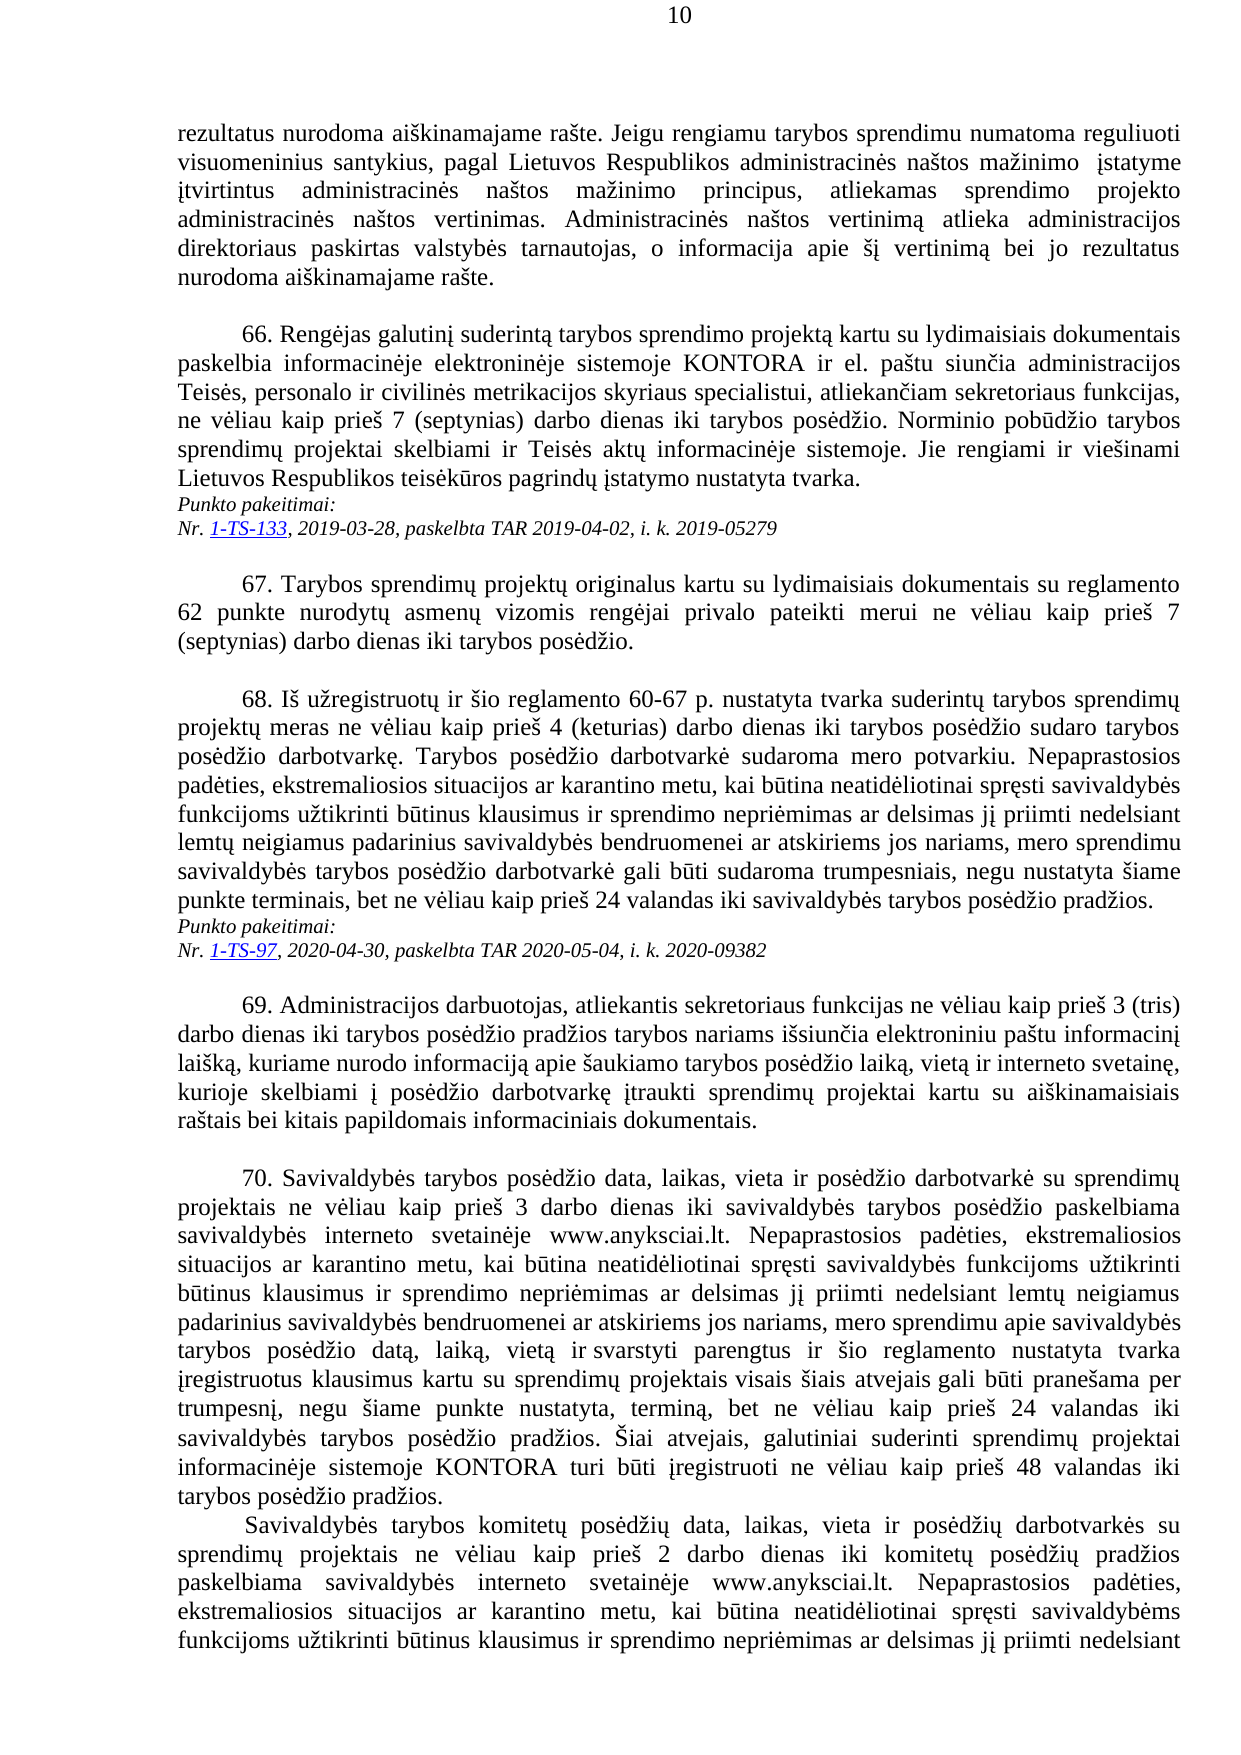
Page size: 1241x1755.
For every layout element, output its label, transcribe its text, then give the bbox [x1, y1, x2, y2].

text Punkto pakeitimai: [177, 492, 1181, 516]
text 68. Iš užregistruotų ir šio reglamento 60-67 p. nustatyta tvarka suderintų tarybos sprendimų projektų meras ne vėliau kaip prieš 4 (keturias) darbo dienas iki tarybos posėdžio sudaro tarybos posėdžio darbotvarkę. Tarybos posėdžio darbotvarkė sudaroma mero potvarkiu. Nepaprastosios padėties, ekstremaliosios situacijos ar karantino metu, kai būtina neatidėliotinai spręsti savivaldybės funkcijoms užtikrinti būtinus klausimus ir sprendimo nepriėmimas ar delsimas jį priimti nedelsiant lemtų neigiamus padarinius savivaldybės bendruomenei ar atskiriems jos nariams, mero sprendimu savivaldybės tarybos posėdžio darbotvarkė gali būti sudaroma trumpesniais, negu nustatyta šiame punkte terminais, bet ne vėliau kaip prieš 24 valandas iki savivaldybės tarybos posėdžio pradžios. [177, 684, 1181, 914]
text Savivaldybės tarybos komitetų posėdžių data, laikas, vieta ir posėdžių darbotvarkės su sprendimų projektais ne vėliau kaip prieš 2 darbo dienas iki komitetų posėdžių pradžios paskelbiama savivaldybės interneto svetainėje www.anyksciai.lt. Nepaprastosios padėties, ekstremaliosios situacijos ar karantino metu, kai būtina neatidėliotinai spręsti savivaldybėms funkcijoms užtikrinti būtinus klausimus ir sprendimo nepriėmimas ar delsimas jį priimti nedelsiant [177, 1510, 1181, 1654]
text Nr. 1-TS-97, 2020-04-30, paskelbta TAR 2020-05-04, i. k. 2020-09382 [177, 938, 1181, 962]
text Nr. 1-TS-133, 2019-03-28, paskelbta TAR 2019-04-02, i. k. 2019-05279 [177, 516, 1181, 540]
text rezultatus nurodoma aiškinamajame rašte. Jeigu rengiamu tarybos sprendimu numatoma reguliuoti visuomeninius santykius, pagal Lietuvos Respublikos administracinės naštos mažinimo įstatyme įtvirtintus administracinės naštos mažinimo principus, atliekamas sprendimo projekto administracinės naštos vertinimas. Administracinės naštos vertinimą atlieka administracijos direktoriaus paskirtas valstybės tarnautojas, o informacija apie šį vertinimą bei jo rezultatus nurodoma aiškinamajame rašte. [177, 118, 1181, 291]
text 69. Administracijos darbuotojas, atliekantis sekretoriaus funkcijas ne vėliau kaip prieš 3 (tris) darbo dienas iki tarybos posėdžio pradžios tarybos nariams išsiunčia elektroniniu paštu informacinį laišką, kuriame nurodo informaciją apie šaukiamo tarybos posėdžio laiką, vietą ir interneto svetainę, kurioje skelbiami į posėdžio darbotvarkę įtraukti sprendimų projektai kartu su aiškinamaisiais raštais bei kitais papildomais informaciniais dokumentais. [177, 991, 1181, 1134]
text Punkto pakeitimai: [177, 914, 1181, 938]
text 66. Rengėjas galutinį suderintą tarybos sprendimo projektą kartu su lydimaisiais dokumentais paskelbia informacinėje elektroninėje sistemoje KONTORA ir el. paštu siunčia administracijos Teisės, personalo ir civilinės metrikacijos skyriaus specialistui, atliekančiam sekretoriaus funkcijas, ne vėliau kaip prieš 7 (septynias) darbo dienas iki tarybos posėdžio. Norminio pobūdžio tarybos sprendimų projektai skelbiami ir Teisės aktų informacinėje sistemoje. Jie rengiami ir viešinami Lietuvos Respublikos teisėkūros pagrindų įstatymo nustatyta tvarka. [177, 319, 1181, 492]
text 70. Savivaldybės tarybos posėdžio data, laikas, vieta ir posėdžio darbotvarkė su sprendimų projektais ne vėliau kaip prieš 3 darbo dienas iki savivaldybės tarybos posėdžio paskelbiama savivaldybės interneto svetainėje www.anyksciai.lt. Nepaprastosios padėties, ekstremaliosios situacijos ar karantino metu, kai būtina neatidėliotinai spręsti savivaldybės funkcijoms užtikrinti būtinus klausimus ir sprendimo nepriėmimas ar delsimas jį priimti nedelsiant lemtų neigiamus padarinius savivaldybės bendruomenei ar atskiriems jos nariams, mero sprendimu apie savivaldybės tarybos posėdžio datą, laiką, vietą ir svarstyti parengtus ir šio reglamento nustatyta tvarka įregistruotus klausimus kartu su sprendimų projektais visais šiais atvejais gali būti pranešama per trumpesnį, negu šiame punkte nustatyta, terminą, bet ne vėliau kaip prieš 24 valandas iki savivaldybės tarybos posėdžio pradžios. Šiai atvejais, galutiniai suderinti sprendimų projektai informacinėje sistemoje KONTORA turi būti įregistruoti ne vėliau kaip prieš 48 valandas iki tarybos posėdžio pradžios. [177, 1163, 1181, 1510]
text 67. Tarybos sprendimų projektų originalus kartu su lydimaisiais dokumentais su reglamento 62 punkte nurodytų asmenų vizomis rengėjai privalo pateikti merui ne vėliau kaip prieš 7 (septynias) darbo dienas iki tarybos posėdžio. [177, 569, 1181, 655]
